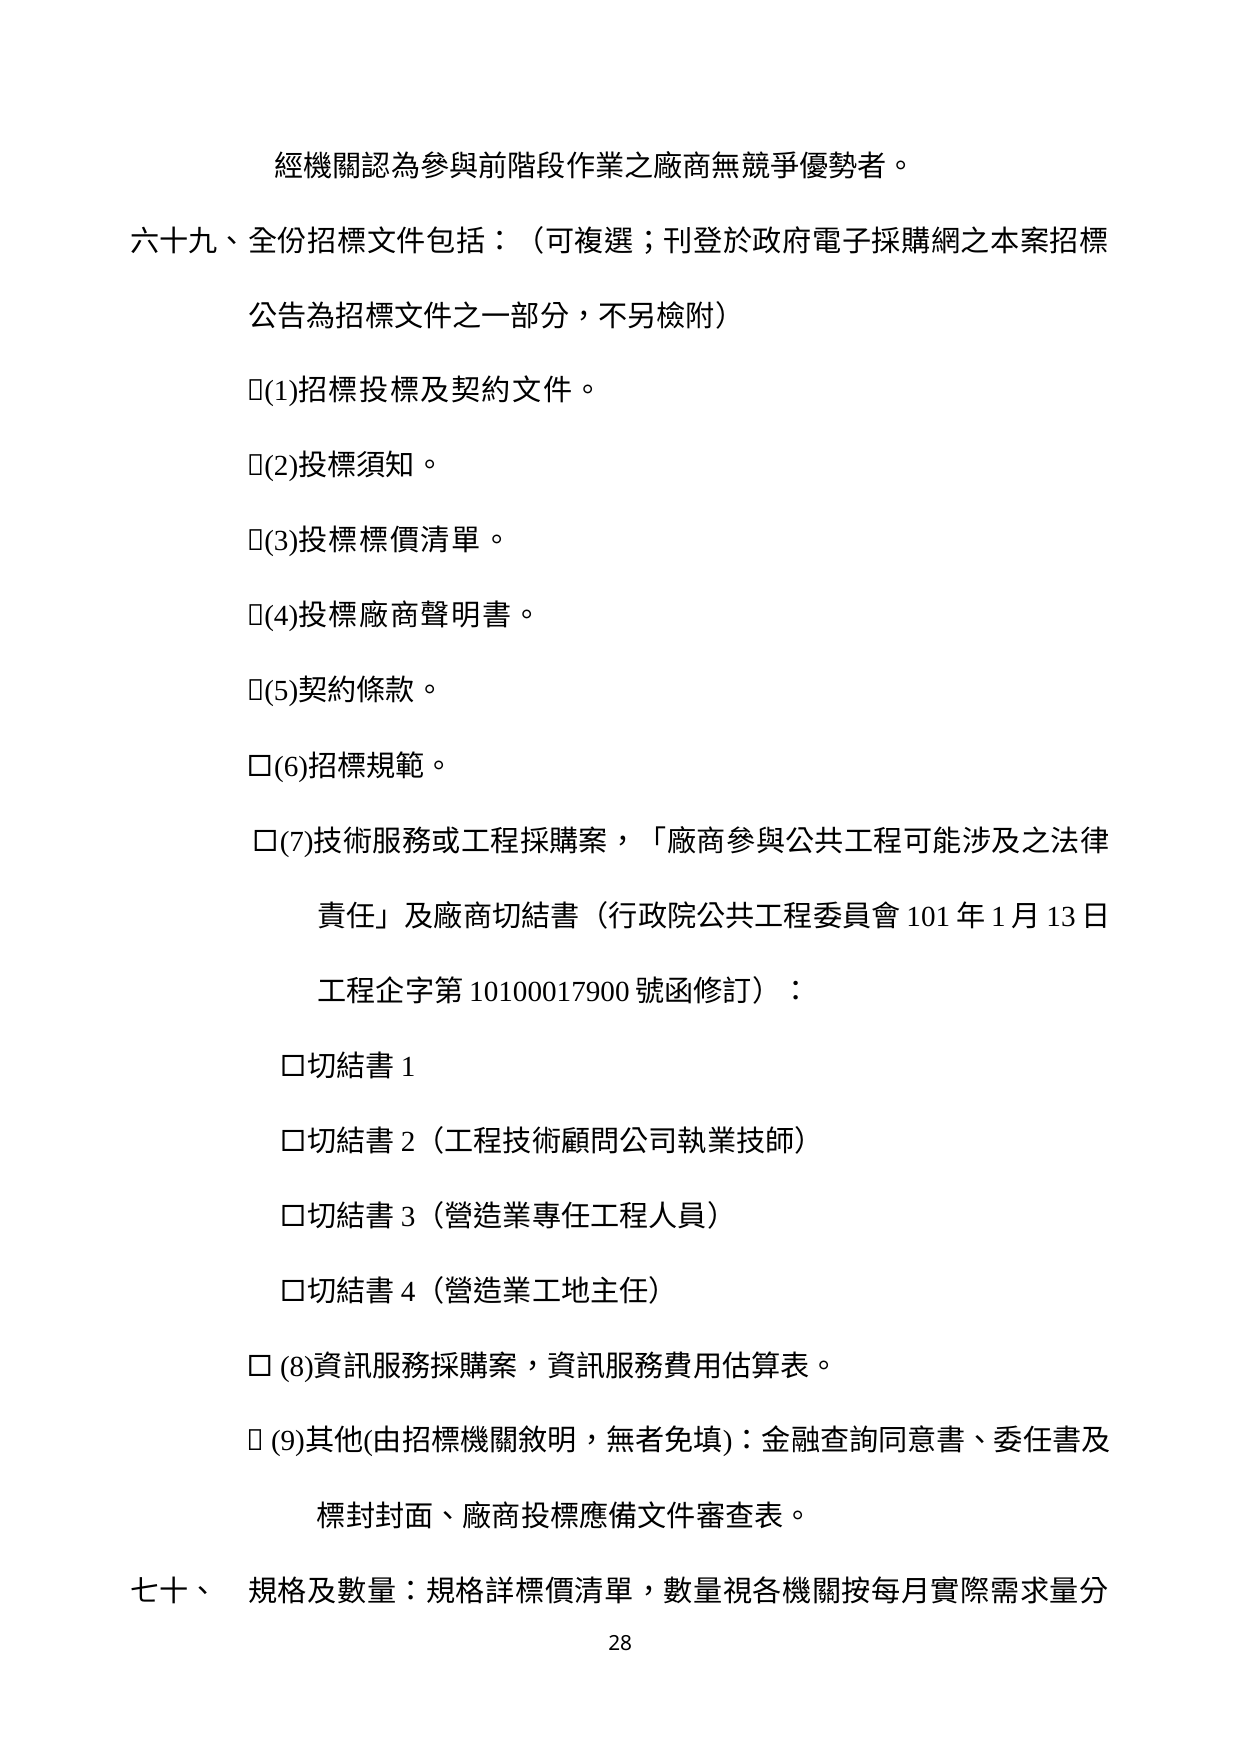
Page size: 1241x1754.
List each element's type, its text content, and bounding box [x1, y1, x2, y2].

text  (9)其他(由招標機關敘明，無者免填)：金融查詢同意書、委任書及標封封面、廠商投標應備文件審查表。 [246, 1401, 1110, 1551]
list 全份招標文件包括：（可複選；刊登於政府電子採購網之本案招標公告為招標文件之一部分，不另檢附） [130, 201, 1110, 351]
text  (8)資訊服務採購案，資訊服務費用估算表。 [130, 1326, 1110, 1401]
text 切結書1 [280, 1026, 1110, 1101]
text (2)投標須知。 [130, 426, 1110, 501]
text 切結書3（營造業專任工程人員） [280, 1176, 1110, 1251]
text (5)契約條款。 [130, 651, 1110, 726]
text (6)招標規範。 [130, 726, 1110, 801]
text (4)投標廠商聲明書。 [130, 576, 1110, 651]
text (7)技術服務或工程採購案，「廠商參與公共工程可能涉及之法律責任」及廠商切結書（行政院公共工程委員會101年1月13日工程企字第10100017900號函修訂）： [130, 801, 1110, 1026]
text (1)招標投標及契約文件。 [130, 351, 1110, 426]
text 經機關認為參與前階段作業之廠商無競爭優勢者。 [242, 126, 1110, 201]
text 切結書4（營造業工地主任） [280, 1251, 1110, 1326]
text 切結書2（工程技術顧問公司執業技師） [280, 1101, 1110, 1176]
text (3)投標標價清單。 [130, 501, 1110, 576]
list 規格及數量：規格詳標價清單，數量視各機關按每月實際需求量分 [130, 1551, 1110, 1626]
